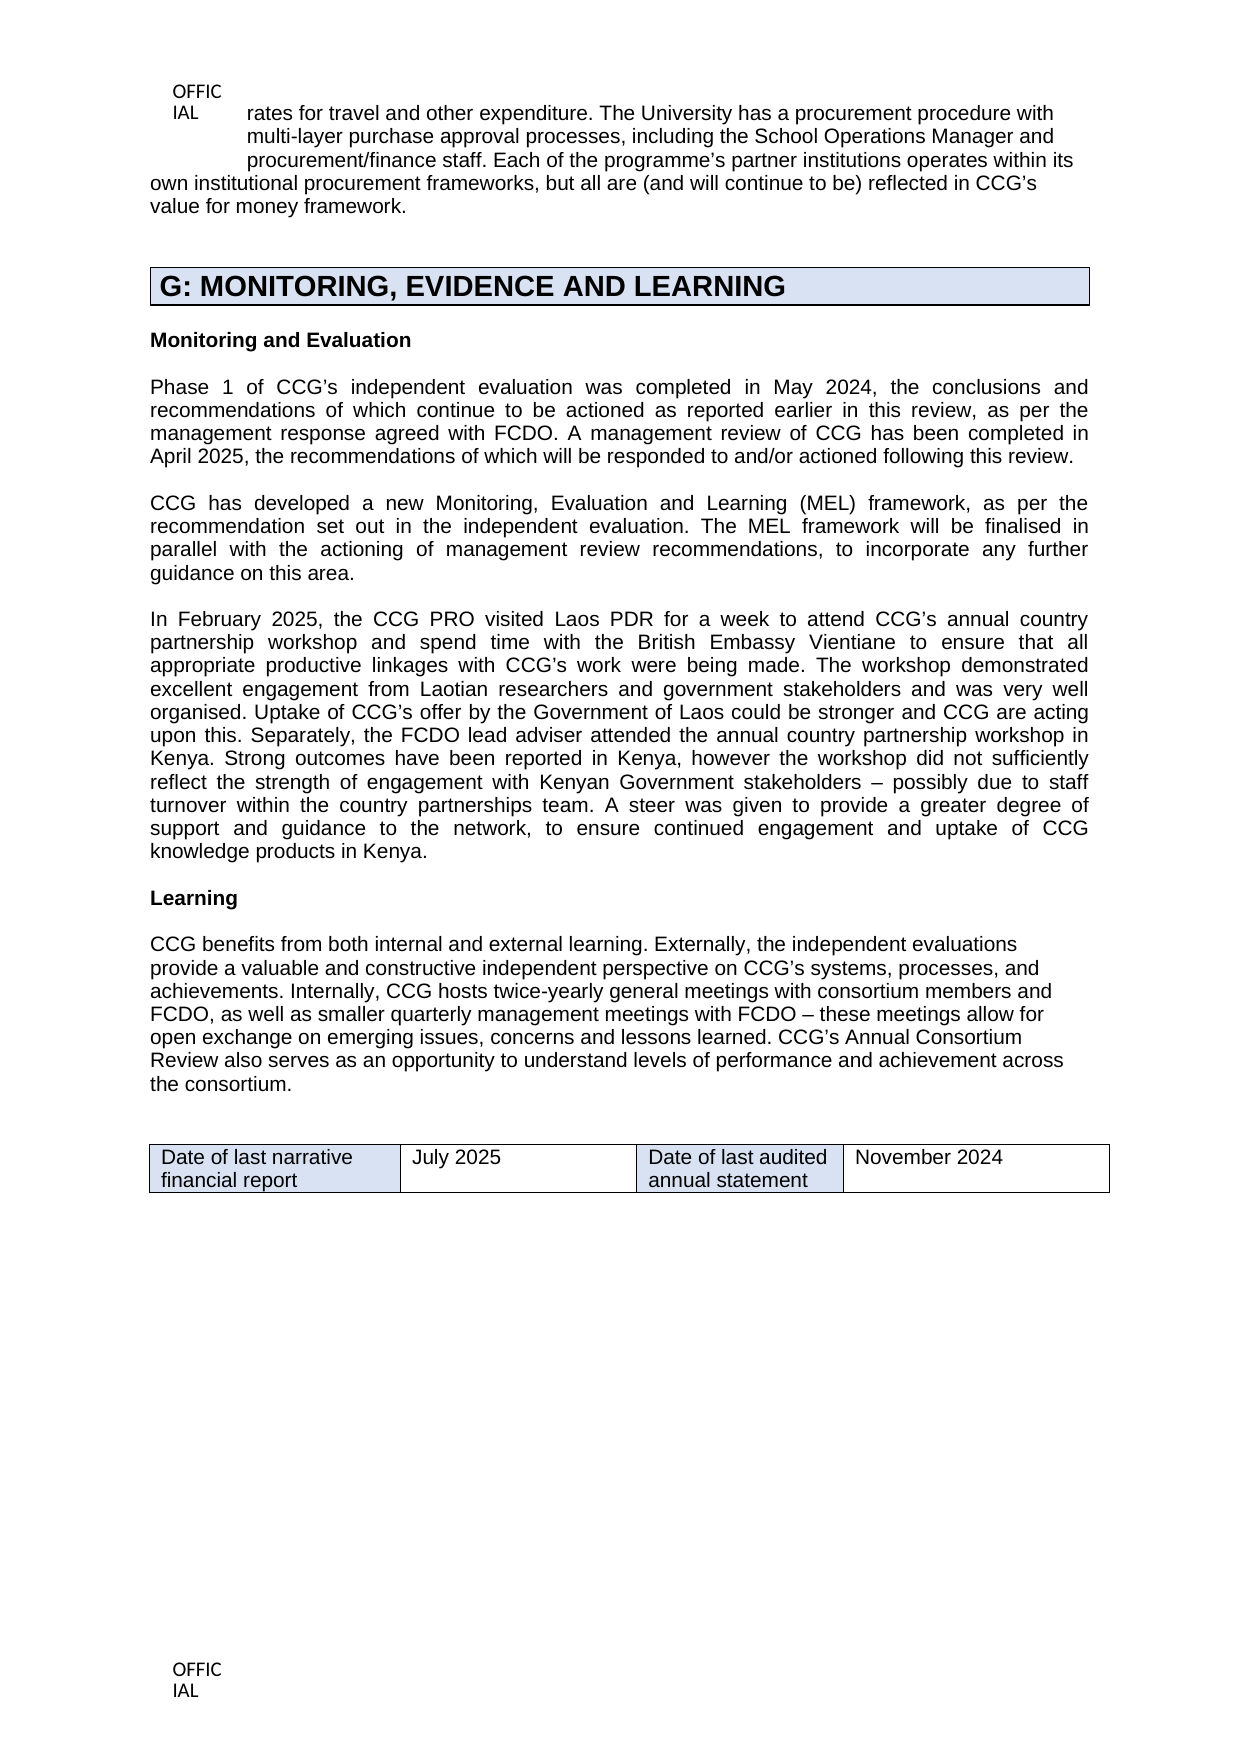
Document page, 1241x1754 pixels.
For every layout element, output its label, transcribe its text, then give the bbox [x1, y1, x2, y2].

text In February 2025, the CCG PRO visited Laos PDR for a week to attend CCG’s annual country partnership workshop and spend time with the British Embassy Vientiane to ensure that all appropriate productive linkages with CCG’s work were being made. The workshop demonstrated excellent engagement from Laotian researchers and government stakeholders and was very well organised. Uptake of CCG’s offer by the Government of Laos could be stronger and CCG are acting upon this. Separately, the FCDO lead adviser attended the annual country partnership workshop in Kenya. Strong outcomes have been reported in Kenya, however the workshop did not sufficiently reflect the strength of engagement with Kenyan Government stakeholders – possibly due to staff turnover within the country partnerships team. A steer was given to provide a greater degree of support and guidance to the network, to ensure continued engagement and uptake of CCG knowledge products in Kenya. [150, 608, 1090, 863]
text Learning [150, 886, 1090, 909]
text CCG benefits from both internal and external learning. Externally, the independent evaluations provide a valuable and constructive independent perspective on CCG’s systems, processes, and achievements. Internally, CCG hosts twice-yearly general meetings with consortium members and FCDO, as well as smaller quarterly management meetings with FCDO – these meetings allow for open exchange on emerging issues, concerns and lessons learned. CCG’s Annual Consortium Review also serves as an opportunity to understand levels of performance and achievement across the consortium. [150, 933, 1090, 1095]
table_header November 2024 [844, 1145, 1109, 1192]
text The CCG programme office operates within Loughborough University’s procurement systems and uses its supplier pool wherever possible, to minimise administrative spend and obtain good rates for travel and other expenditure. The University has a procurement procedure with multi-layer purchase approval processes, including the School Operations Manager and procurement/finance staff. Each of the programme’s partner institutions operates within its own institutional procurement frameworks, but all are (and will continue to be) reflected in CCG’s value for money framework. [150, 102, 1090, 218]
text G: MONITORING, EVIDENCE AND LEARNING [151, 268, 1089, 304]
table_header Date of last narrative financial report [150, 1145, 400, 1192]
text CCG has developed a new Monitoring, Evaluation and Learning (MEL) framework, as per the recommendation set out in the independent evaluation. The MEL framework will be finalised in parallel with the actioning of management review recommendations, to incorporate any further guidance on this area. [150, 491, 1090, 584]
text Monitoring and Evaluation [150, 329, 1090, 352]
text Phase 1 of CCG’s independent evaluation was completed in May 2024, the conclusions and recommendations of which continue to be actioned as reported earlier in this review, as per the management response agreed with FCDO. A management review of CCG has been completed in April 2025, the recommendations of which will be responded to and/or actioned following this review. [150, 375, 1090, 468]
table_header Date of last audited annual statement [637, 1145, 843, 1192]
table_header July 2025 [401, 1145, 636, 1192]
